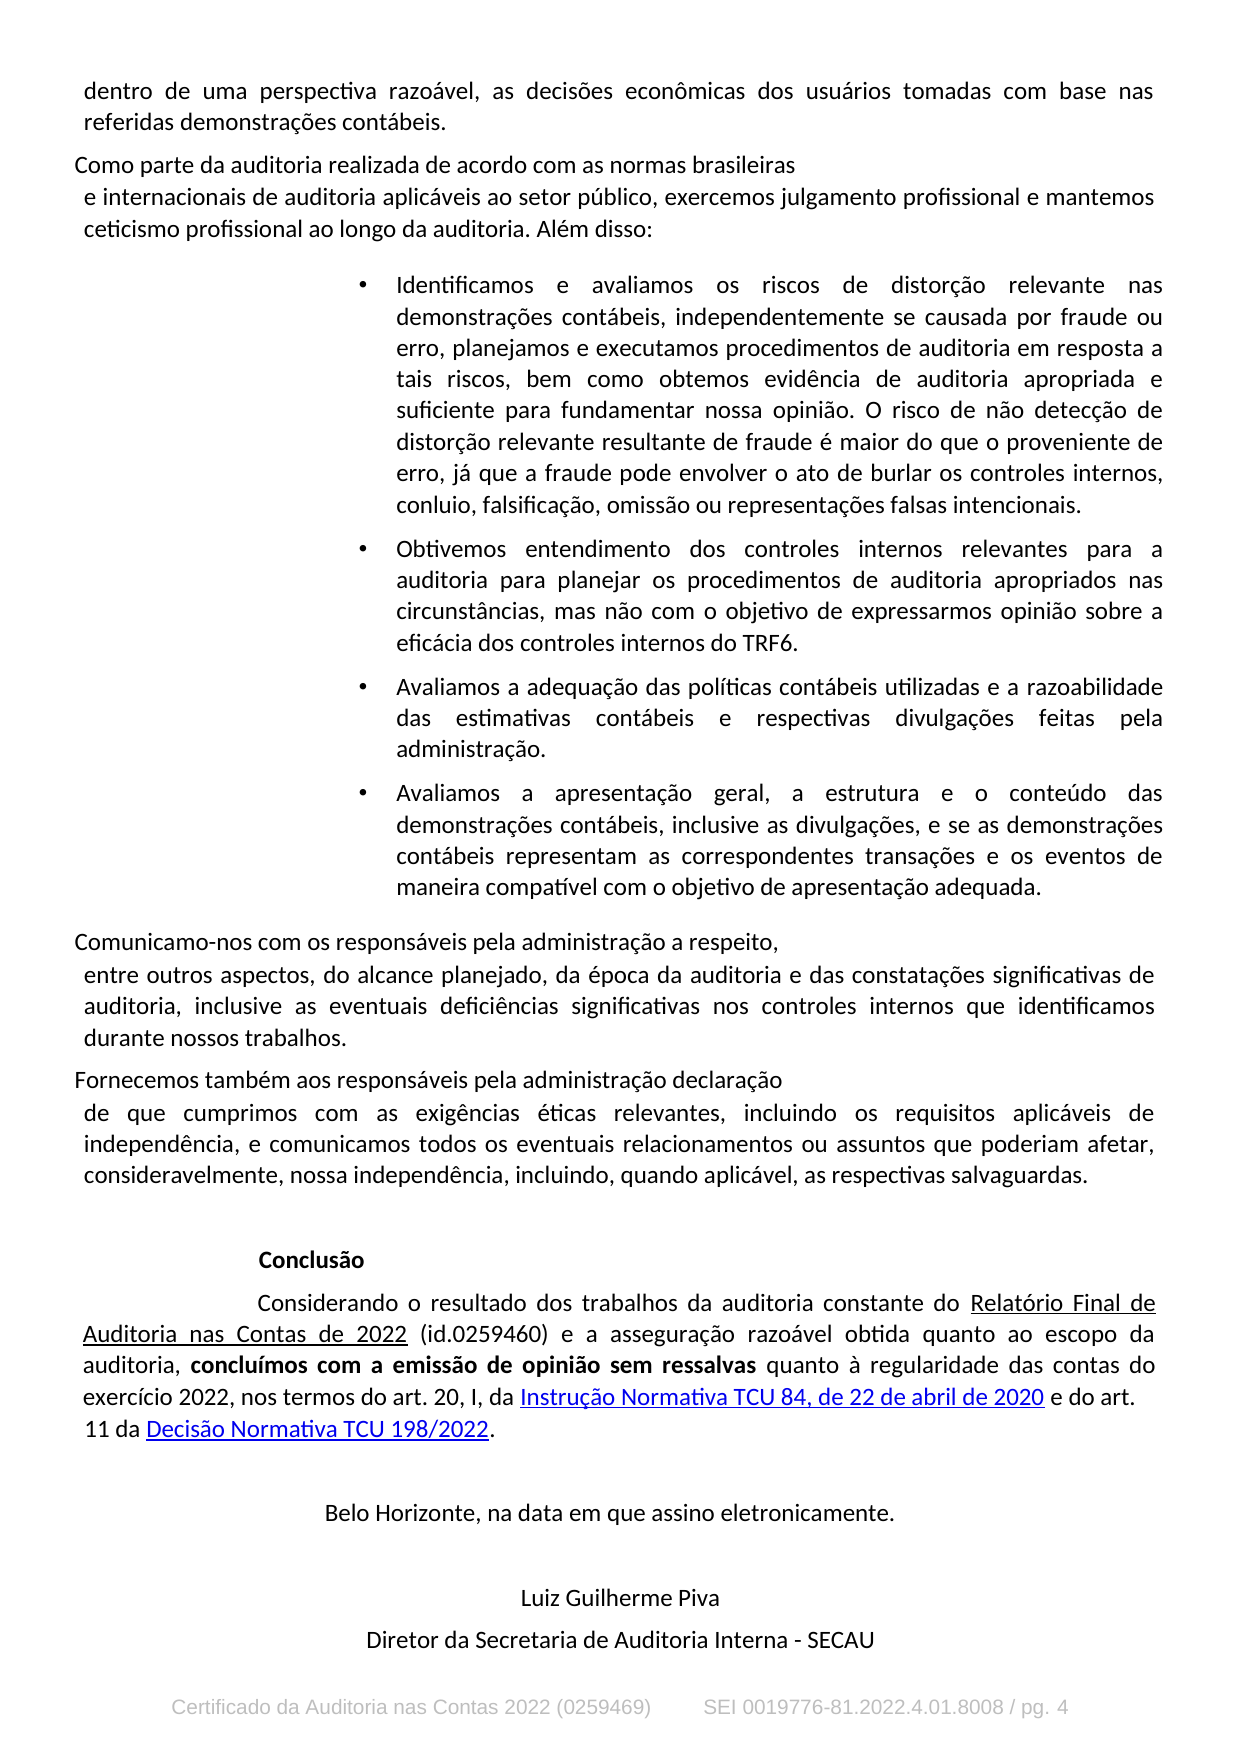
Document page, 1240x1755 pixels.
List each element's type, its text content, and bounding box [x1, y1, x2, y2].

text Como parte da auditoria realizada de acordo com as normas brasileiras [74, 149, 1156, 179]
list Identificamos e avaliamos os riscos de distorção relevante nas demonstrações contábeis, independentemente se causada por fraude ou erro, planejamos e executamos procedimentos de auditoria em resposta a tais riscos, bem como obtemos evidência de auditoria apropriada e suficiente para fundamentar nossa opinião. O risco de não detecção de distorção relevante resultante de fraude é maior do que o proveniente de erro, já que a fraude pode envolver o ato de burlar os controles internos, conluio, falsificação, omissão ou representações falsas intencionais. [358, 269, 1164, 519]
text dentro de uma perspectiva razoável, as decisões econômicas dos usuários tomadas com base nas referidas demonstrações contábeis. [84, 75, 1156, 137]
text de que cumprimos com as exigências éticas relevantes, incluindo os requisitos aplicáveis de independência, e comunicamos todos os eventuais relacionamentos ou assuntos que poderiam afetar, consideravelmente, nossa independência, incluindo, quando aplicável, as respectivas salvaguardas. [84, 1097, 1156, 1190]
text entre outros aspectos, do alcance planejado, da época da auditoria e das constatações significativas de auditoria, inclusive as eventuais deficiências significativas nos controles internos que identificamos durante nossos trabalhos. [84, 959, 1156, 1052]
text Comunicamo-nos com os responsáveis pela administração a respeito, [74, 926, 1156, 957]
text 11 da Decisão Normativa TCU 198/2022. [84, 1413, 1164, 1444]
text Considerando o resultado dos trabalhos da auditoria constante do Relatório Final de Auditoria nas Contas de 2022 (id.0259460) e a asseguração razoável obtida quanto ao escopo da auditoria, concluímos com a emissão de opinião sem ressalvas quanto à regularidade das contas do exercício 2022, nos termos do art. 20, I, da Instrução Normativa TCU 84, de 22 de abril de 2020 e do art. [83, 1287, 1156, 1411]
text e internacionais de auditoria aplicáveis ao setor público, exercemos julgamento profissional e mantemos ceticismo profissional ao longo da auditoria. Além disso: [84, 182, 1156, 243]
text Diretor da Secretaria de Auditoria Interna - SECAU [77, 1624, 1164, 1654]
list Obtivemos entendimento dos controles internos relevantes para a auditoria para planejar os procedimentos de auditoria apropriados nas circunstâncias, mas não com o objetivo de expressarmos opinião sobre a eficácia dos controles internos do TRF6. [358, 533, 1164, 657]
list Avaliamos a adequação das políticas contábeis utilizadas e a razoabilidade das estimativas contábeis e respectivas divulgações feitas pela administração. [358, 671, 1164, 764]
text Conclusão [259, 1244, 1164, 1275]
text Fornecemos também aos responsáveis pela administração declaração [74, 1064, 1156, 1095]
text Luiz Guilherme Piva [77, 1582, 1163, 1612]
text Belo Horizonte, na data em que assino eletronicamente. [77, 1497, 1143, 1528]
list Avaliamos a apresentação geral, a estrutura e o conteúdo das demonstrações contábeis, inclusive as divulgações, e se as demonstrações contábeis representam as correspondentes transações e os eventos de maneira compatível com o objetivo de apresentação adequada. [358, 777, 1164, 902]
